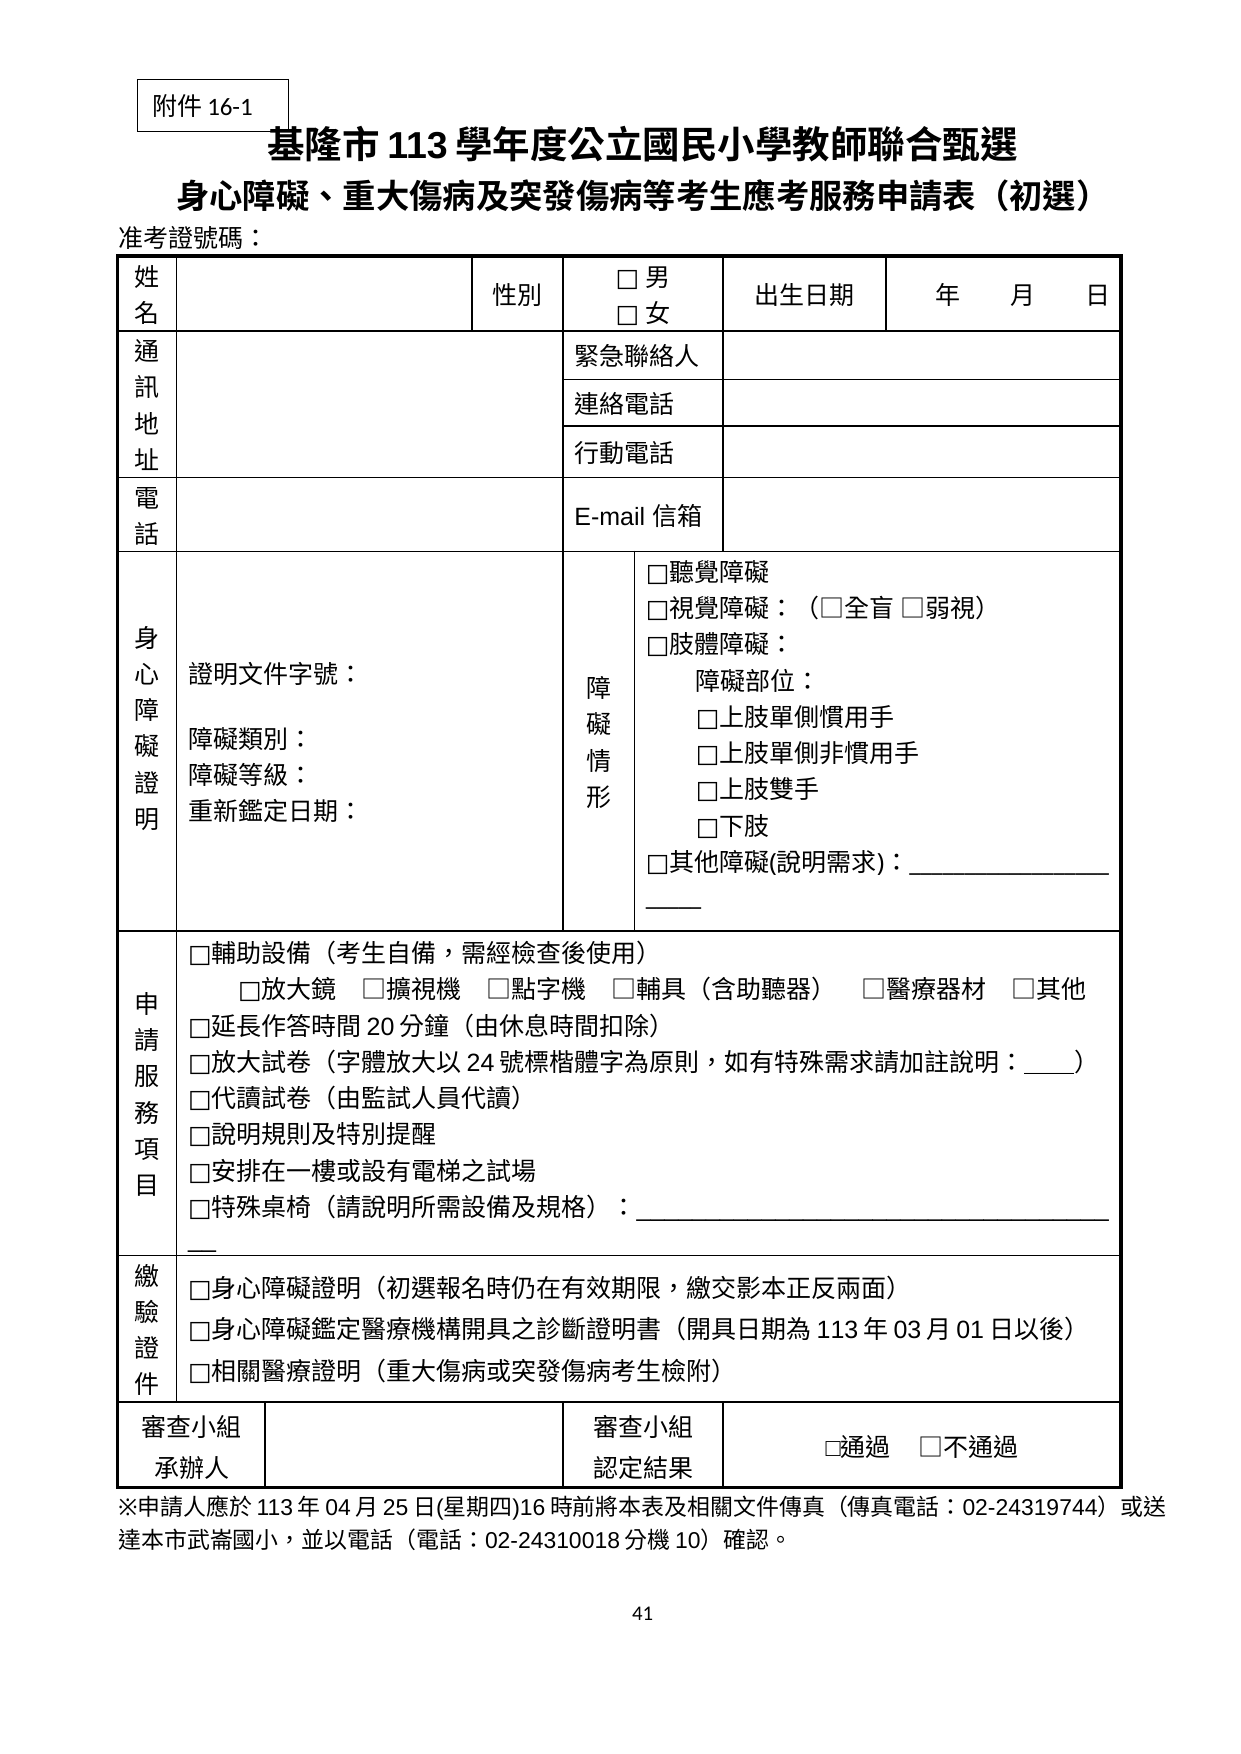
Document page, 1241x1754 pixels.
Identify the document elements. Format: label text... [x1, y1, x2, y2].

table_cell [724, 427, 1119, 477]
table_cell E-mail 信箱 [564, 478, 722, 551]
table_cell 申請服務項目 [119, 932, 176, 1254]
table_cell [177, 478, 562, 551]
table_cell 電話 [119, 478, 176, 551]
text 附件16-1 [152, 86, 273, 122]
text 身心障礙、重大傷病及突發傷病等考生應考服務申請表（初選） [118, 168, 1167, 218]
table_cell 繳驗證件 [119, 1256, 176, 1401]
table_header 年 月 日 [887, 258, 1119, 330]
table_header 姓名 [119, 258, 176, 330]
table_cell [266, 1403, 562, 1486]
table_cell 身心障礙證明 [119, 552, 176, 930]
text 准考證號碼： [118, 218, 1167, 254]
table_cell 審查小組 認定結果 [564, 1403, 722, 1486]
table_header 性別 [473, 258, 562, 330]
table_cell □輔助設備（考生自備，需經檢查後使用） □放大鏡 □擴視機 □點字機 □輔具（含助聽器） □醫療器材 □其他 □延長作答時間20分鐘（由休息時間扣除） □放大試卷（字體放大以24號標楷體字為原則，如有特殊需求請加註說明：＿＿） □代讀試卷（由監試人員代讀） □說明規則及特別提醒 □安排在一樓或設有電梯之試場 □特殊桌椅（請說明所需設備及規格）：____________________________________ [177, 932, 1119, 1254]
table_cell 行動電話 [564, 427, 722, 477]
table_cell 證明文件字號： 障礙類別： 障礙等級： 重新鑑定日期： [177, 552, 562, 930]
table_cell 通訊地址 [119, 332, 176, 477]
text ※申請人應於113年04月25日(星期四)16時前將本表及相關文件傳真（傳真電話：02-24319744）或送達本市武崙國小，並以電話（電話：02-24310018分機10）確認。 [118, 1489, 1167, 1556]
table_cell □通過 □不通過 [724, 1403, 1119, 1486]
table_cell 審查小組 承辦人 [119, 1403, 264, 1486]
table_cell □身心障礙證明（初選報名時仍在有效期限，繳交影本正反兩面） □身心障礙鑑定醫療機構開具之診斷證明書（開具日期為113年03月01日以後） □相關醫療證明（重大傷病或突發傷病考生檢附） [177, 1256, 1119, 1401]
table_cell [177, 332, 562, 477]
text 基隆市113學年度公立國民小學教師聯合甄選 [118, 118, 1167, 168]
table_header [177, 258, 471, 330]
table_cell [724, 332, 1119, 378]
table_cell [724, 478, 1119, 551]
table_cell □聽覺障礙 □視覺障礙：（□全盲 □弱視） □肢體障礙： 障礙部位： □上肢單側慣用手 □上肢單側非慣用手 □上肢雙手 □下肢 □其他障礙(說明需求)：_______________________ [635, 552, 1119, 930]
table_cell [724, 380, 1119, 425]
table_header 出生日期 [724, 258, 885, 330]
table_cell 連絡電話 [564, 380, 722, 425]
table_cell 緊急聯絡人 [564, 332, 722, 378]
table_cell 障礙情形 [564, 552, 634, 930]
table_header □ 男 □ 女 [564, 258, 722, 330]
